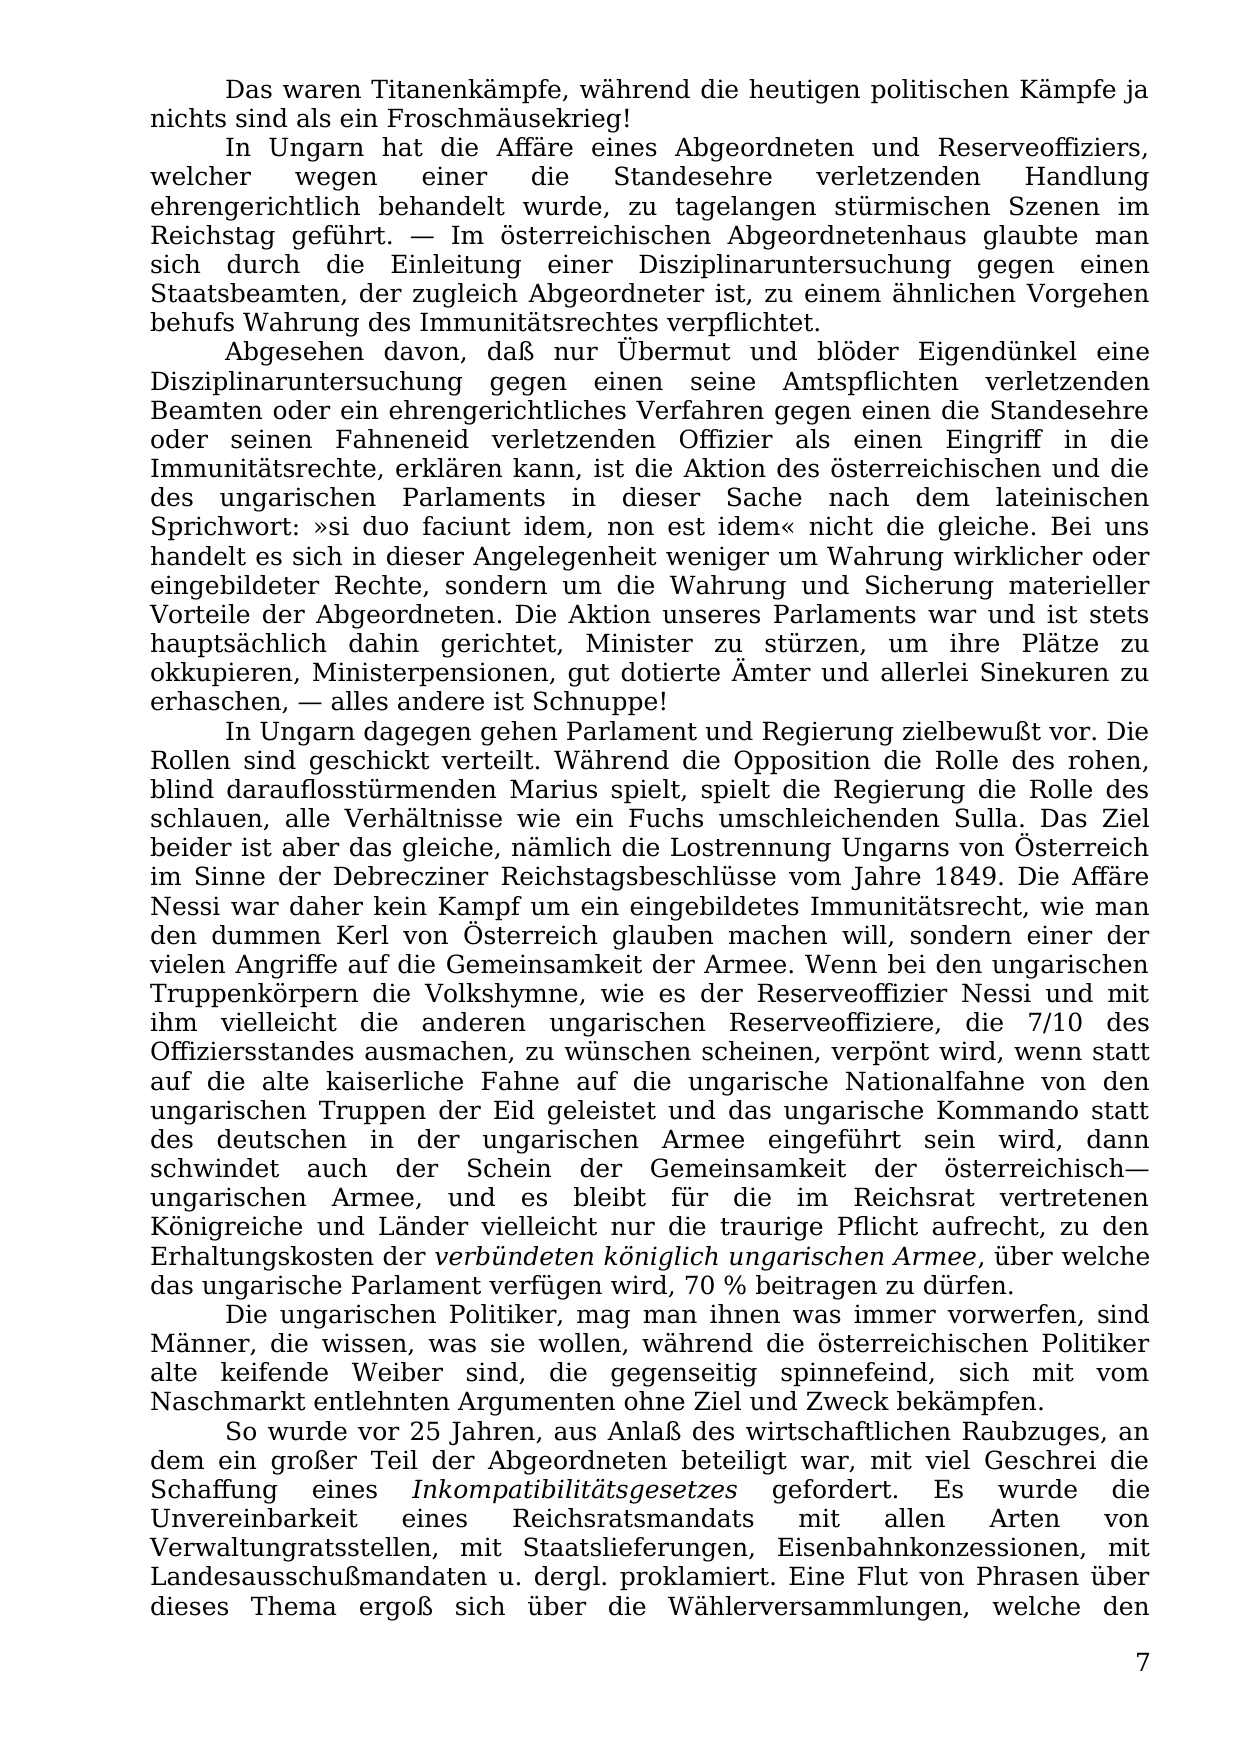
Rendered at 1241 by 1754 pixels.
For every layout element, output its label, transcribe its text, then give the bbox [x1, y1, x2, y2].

text In Ungarn hat die Affäre eines Abgeordneten und Reserveoffiziers, welcher wegen einer die Standesehre verletzenden Handlung ehrengerichtlich behandelt wurde, zu tagelangen stürmischen Szenen im Reichstag geführt. — Im österreichischen Abgeordnetenhaus glaubte man sich durch die Einleitung einer Disziplinaruntersuchung gegen einen Staatsbeamten, der zugleich Abgeordneter ist, zu einem ähnlichen Vorgehen behufs Wahrung des Immunitätsrechtes verpflichtet. [150, 133, 1151, 337]
text Die ungarischen Politiker, mag man ihnen was immer vorwerfen, sind Männer, die wissen, was sie wollen, während die österreichischen Politiker alte keifende Weiber sind, die gegenseitig spinnefeind, sich mit vom Naschmarkt entlehnten Argumenten ohne Ziel und Zweck bekämpfen. [150, 1300, 1151, 1417]
text Abgesehen davon, daß nur Übermut und blöder Eigendünkel eine Disziplinaruntersuchung gegen einen seine Amtspflichten verletzenden Beamten oder ein ehrengerichtliches Verfahren gegen einen die Standesehre oder seinen Fahneneid verletzenden Offizier als einen Eingriff in die Immunitätsrechte, erklären kann, ist die Aktion des österreichischen und die des ungarischen Parlaments in dieser Sache nach dem lateinischen Sprichwort: »si duo faciunt idem, non est idem« nicht die gleiche. Bei uns handelt es sich in dieser Angelegenheit weniger um Wahrung wirklicher oder eingebildeter Rechte, sondern um die Wahrung und Sicherung materieller Vorteile der Abgeordneten. Die Aktion unseres Parlaments war und ist stets hauptsächlich dahin gerichtet, Minister zu stürzen, um ihre Plätze zu okkupieren, Ministerpensionen, gut dotierte Ämter und allerlei Sinekuren zu erhaschen, — alles andere ist Schnuppe! [150, 337, 1151, 717]
text So wurde vor 25 Jahren, aus Anlaß des wirtschaftlichen Raubzuges, an dem ein großer Teil der Abgeordneten beteiligt war, mit viel Geschrei die Schaffung eines Inkompatibilitätsgesetzes gefordert. Es wurde die Unvereinbarkeit eines Reichsratsmandats mit allen Arten von Verwaltungratsstellen, mit Staatslieferungen, Eisenbahnkonzessionen, mit Landesausschußmandaten u. dergl. proklamiert. Eine Flut von Phrasen über dieses Thema ergoß sich über die Wählerversammlungen, welche den [150, 1417, 1151, 1621]
text In Ungarn dagegen gehen Parlament und Regierung zielbewußt vor. Die Rollen sind geschickt verteilt. Während die Opposition die Rolle des rohen, blind darauflosstürmenden Marius spielt, spielt die Regierung die Rolle des schlauen, alle Verhältnisse wie ein Fuchs umschleichenden Sulla. Das Ziel beider ist aber das gleiche, nämlich die Lostrennung Ungarns von Österreich im Sinne der Debrecziner Reichstagsbeschlüsse vom Jahre 1849. Die Affäre Nessi war daher kein Kampf um ein eingebildetes Immunitätsrecht, wie man den dummen Kerl von Österreich glauben machen will, sondern einer der vielen Angriffe auf die Gemeinsamkeit der Armee. Wenn bei den ungarischen Truppenkörpern die Volkshymne, wie es der Reserveoffizier Nessi und mit ihm vielleicht die anderen ungarischen Reserveoffiziere, die 7/10 des Offiziers­standes ausmachen, zu wünschen scheinen, verpönt wird, wenn statt auf die alte kaiserliche Fahne auf die ungarische Nationalfahne von den ungarischen Truppen der Eid geleistet und das ungarische Kommando statt des deutschen in der ungarischen Armee eingeführt sein wird, dann schwindet auch der Schein der Gemeinsamkeit der österreichisch—ungarischen Armee, und es bleibt für die im Reichsrat vertretenen Königreiche und Länder vielleicht nur die traurige Pflicht aufrecht, zu den Erhaltungskosten der verbündeten königlich ungarischen Armee, über welche das ungarische Parlament verfügen wird, 70 % beitragen zu dürfen. [150, 717, 1151, 1300]
text Das waren Titanenkämpfe, während die heutigen politischen Kämpfe ja nichts sind als ein Froschmäusekrieg! [150, 75, 1151, 133]
